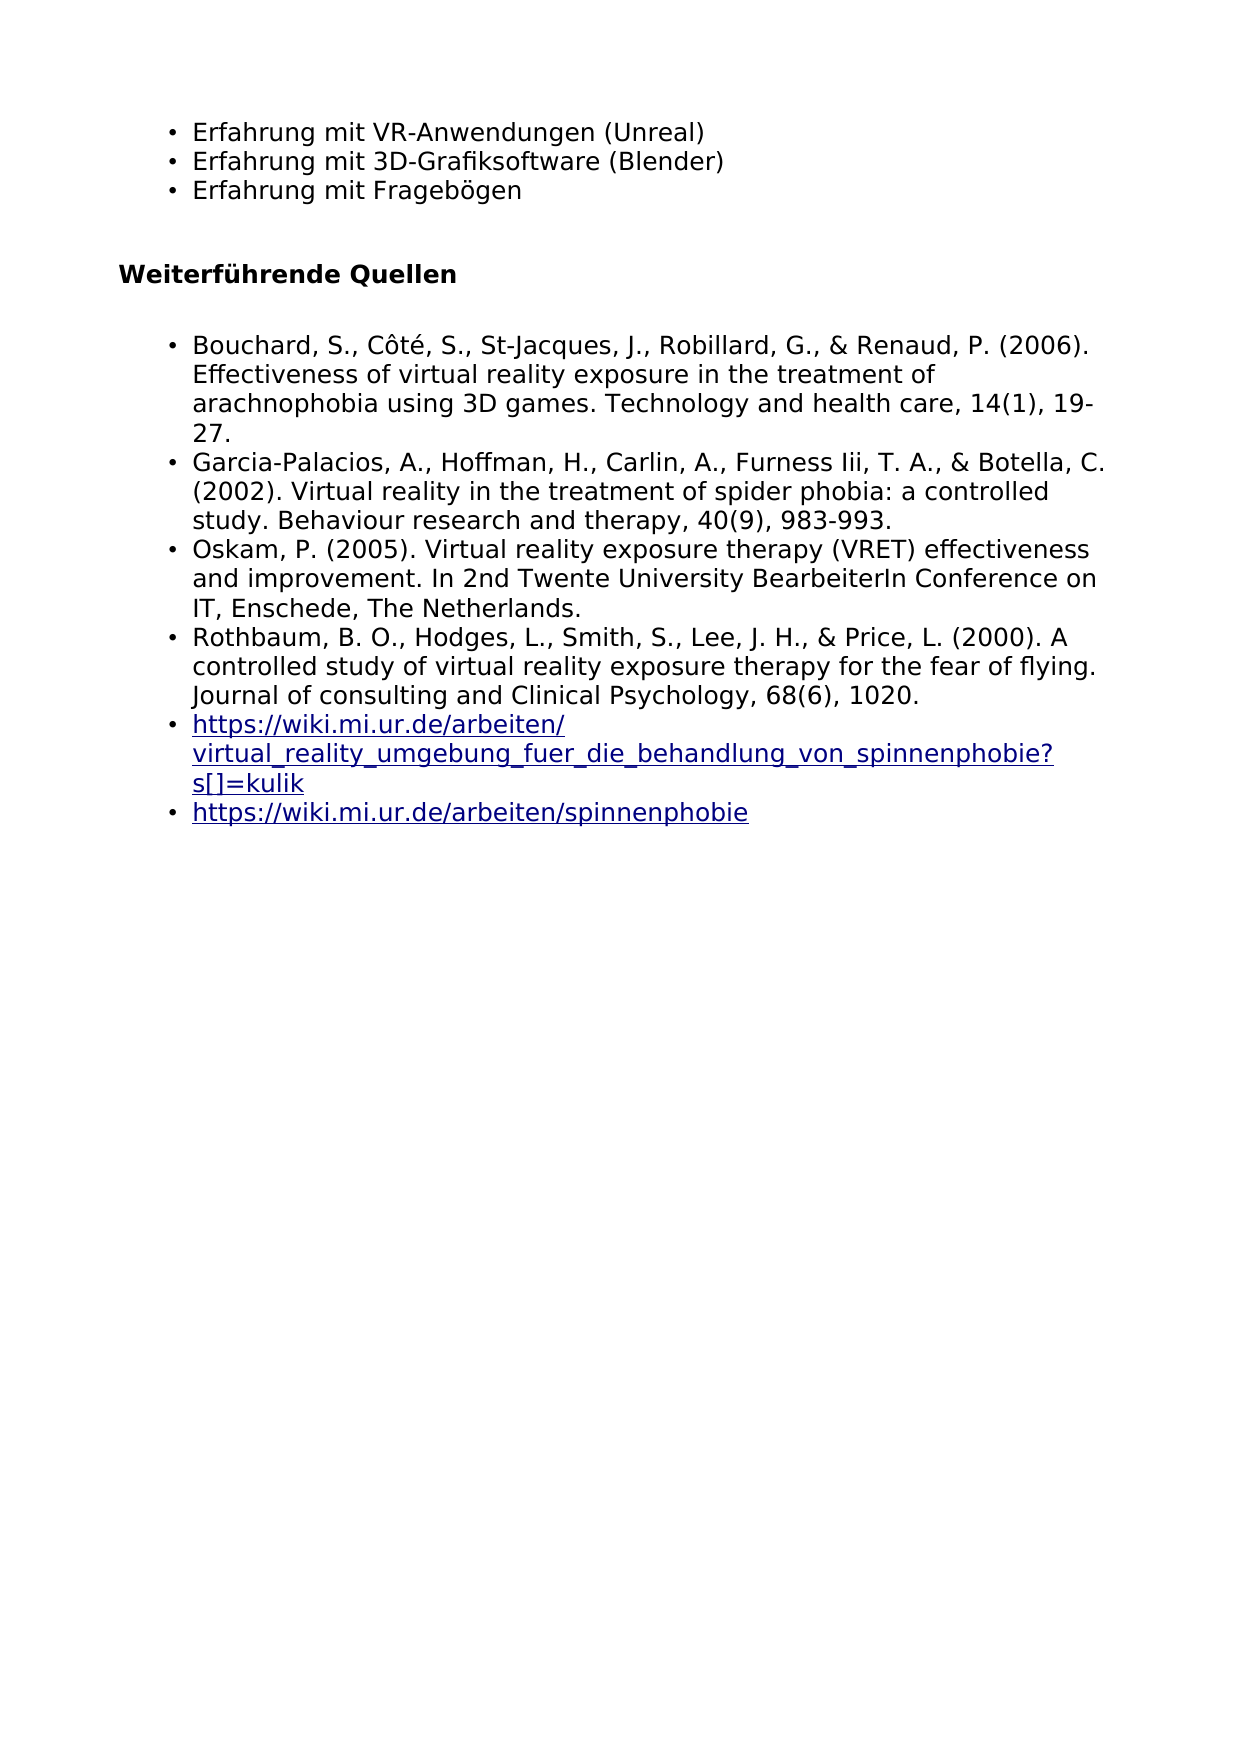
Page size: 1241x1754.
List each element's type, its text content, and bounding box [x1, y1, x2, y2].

list Erfahrung mit VR-Anwendungen (Unreal) [177, 118, 1122, 147]
list Garcia-Palacios, A., Hoffman, H., Carlin, A., Furness Iii, T. A., & Botella, C. (2002). Virtual reality in the treatment of spider phobia: a controlled study. Behaviour research and therapy, 40(9), 983-993. [177, 448, 1122, 535]
list Rothbaum, B. O., Hodges, L., Smith, S., Lee, J. H., & Price, L. (2000). A controlled study of virtual reality exposure therapy for the fear of flying. Journal of consulting and Clinical Psychology, 68(6), 1020. [177, 623, 1122, 710]
list Oskam, P. (2005). Virtual reality exposure therapy (VRET) effectiveness and improvement. In 2nd Twente University BearbeiterIn Conference on IT, Enschede, The Netherlands. [177, 535, 1122, 623]
list Erfahrung mit 3D-Grafiksoftware (Blender) [177, 147, 1122, 176]
list Bouchard, S., Côté, S., St-Jacques, J., Robillard, G., & Renaud, P. (2006). Effectiveness of virtual reality exposure in the treatment of arachnophobia using 3D games. Technology and health care, 14(1), 19-27. [177, 331, 1122, 448]
list Erfahrung mit Fragebögen [177, 176, 1122, 206]
list https://wiki.mi.ur.de/arbeiten/virtual_reality_umgebung_fuer_die_behandlung_von_spinnenphobie?s[]=kulik [177, 710, 1122, 798]
subtitle Weiterführende Quellen [118, 260, 1122, 289]
list https://wiki.mi.ur.de/arbeiten/spinnenphobie [177, 798, 1122, 827]
